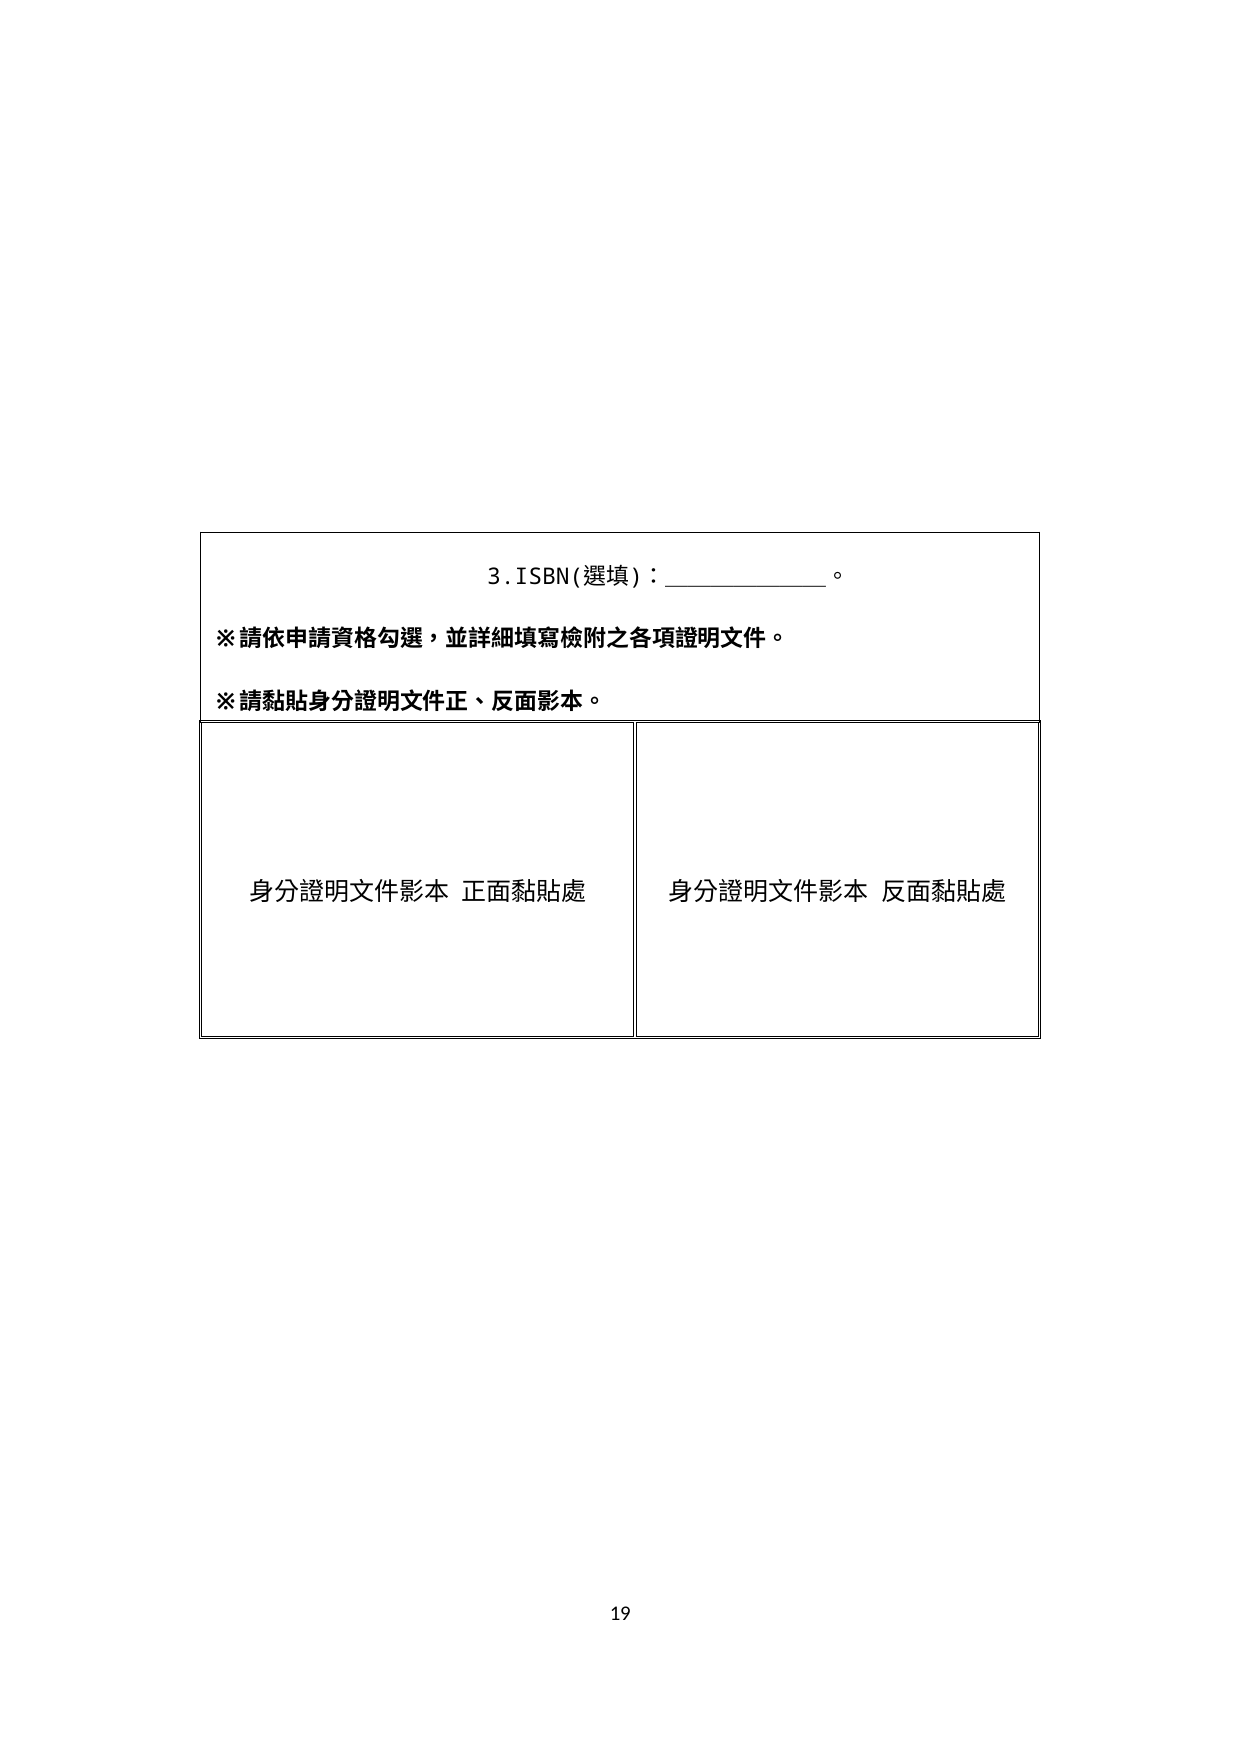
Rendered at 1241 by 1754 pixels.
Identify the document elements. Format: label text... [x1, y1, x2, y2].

table_cell 身分證明文件影本 反面黏貼處 [637, 723, 1038, 1036]
table_cell 3.ISBN(選填)：＿＿＿＿＿＿＿。 ※請依申請資格勾選，並詳細填寫檢附之各項證明文件。 ※請黏貼身分證明文件正、反面影本。 [201, 533, 1039, 720]
table_cell 身分證明文件影本 正面黏貼處 [202, 723, 633, 1036]
